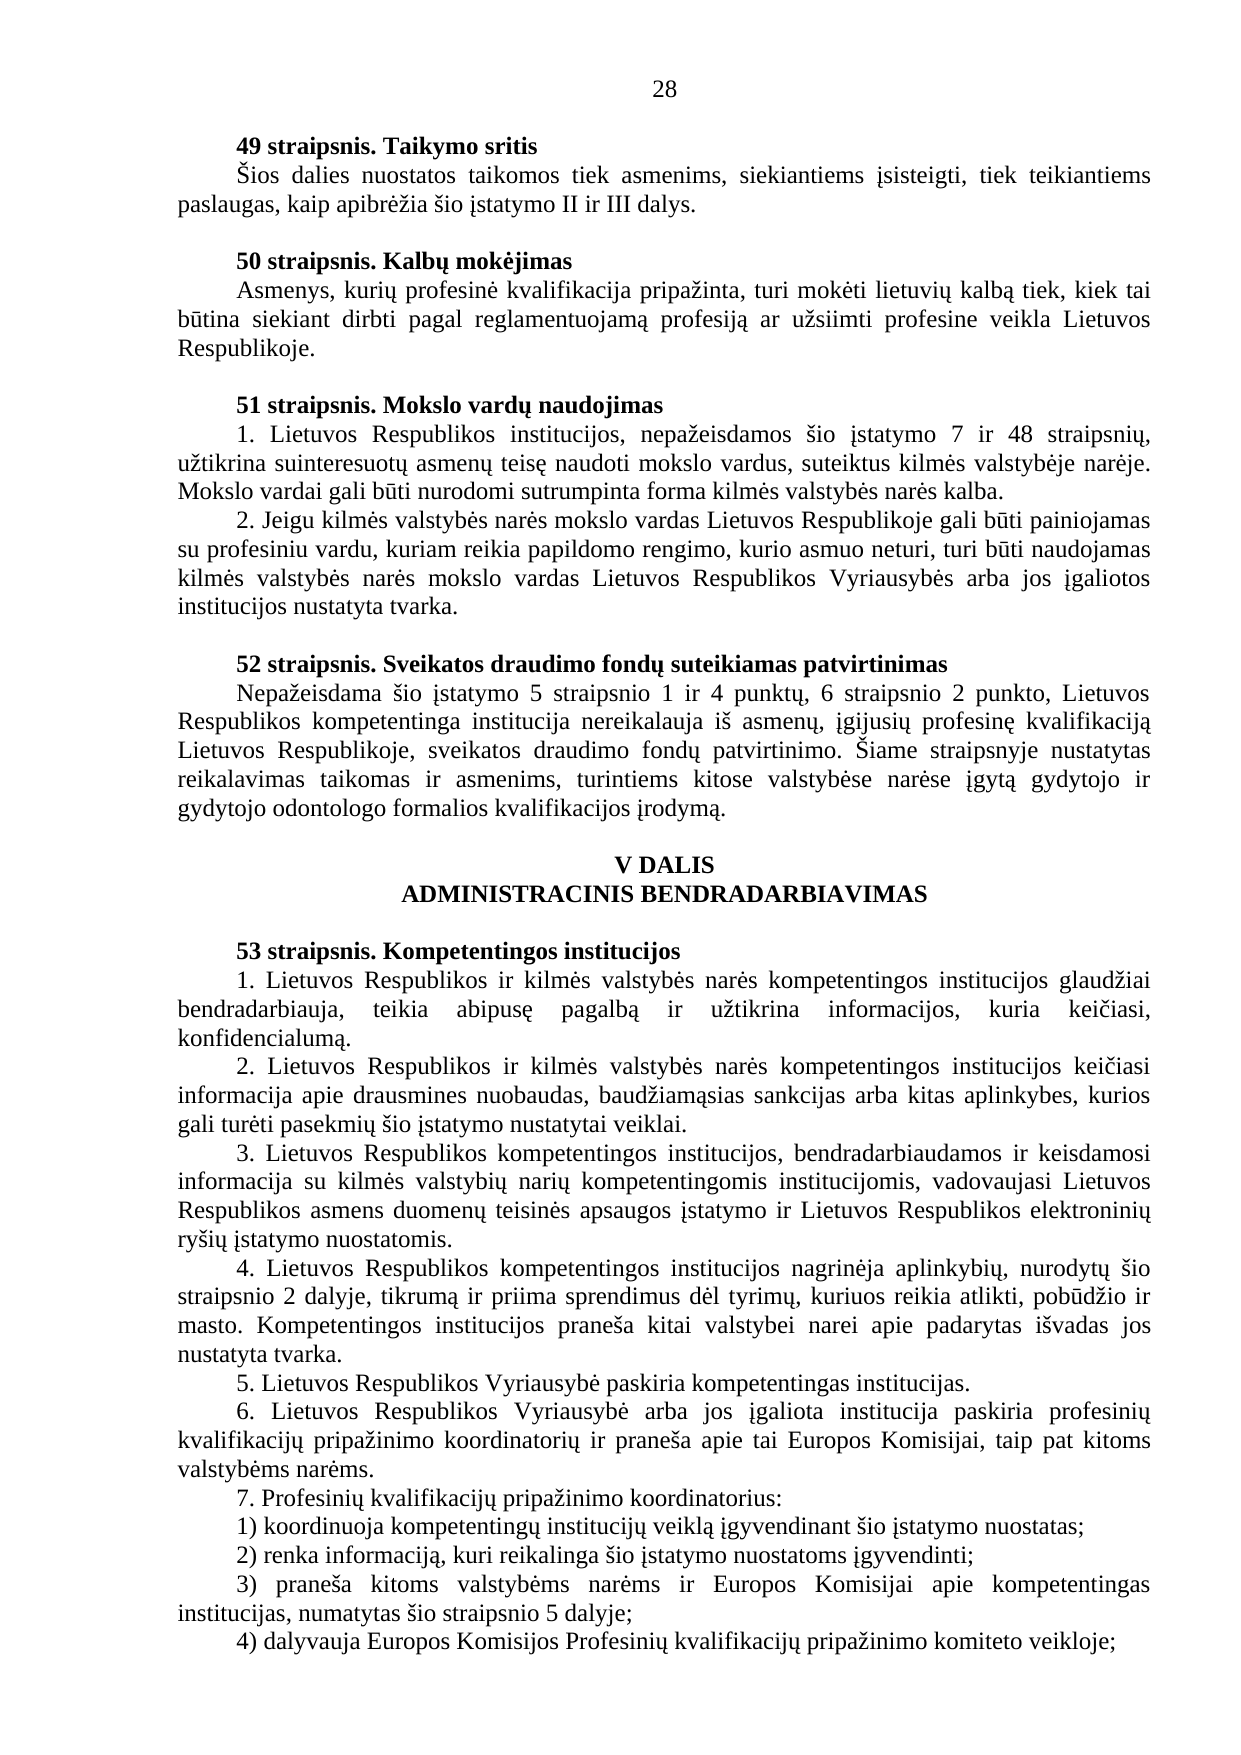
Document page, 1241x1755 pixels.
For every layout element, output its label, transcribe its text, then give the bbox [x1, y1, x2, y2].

text 3. Lietuvos Respublikos kompetentingos institucijos, bendradarbiaudamos ir keisdamosi informacija su kilmės valstybių narių kompetentingomis institucijomis, vadovaujasi Lietuvos Respublikos asmens duomenų teisinės apsaugos įstatymo ir Lietuvos Respublikos elektroninių ryšių įstatymo nuostatomis. [177, 1138, 1152, 1253]
text Nepažeisdama šio įstatymo 5 straipsnio 1 ir 4 punktų, 6 straipsnio 2 punkto, Lietuvos Respublikos kompetentinga institucija nereikalauja iš asmenų, įgijusių profesinę kvalifikaciją Lietuvos Respublikoje, sveikatos draudimo fondų patvirtinimo. Šiame straipsnyje nustatytas reikalavimas taikomas ir asmenims, turintiems kitose valstybėse narėse įgytą gydytojo ir gydytojo odontologo formalios kvalifikacijos įrodymą. [177, 678, 1152, 821]
text 6. Lietuvos Respublikos Vyriausybė arba jos įgaliota institucija paskiria profesinių kvalifikacijų pripažinimo koordinatorių ir praneša apie tai Europos Komisijai, taip pat kitoms valstybėms narėms. [177, 1396, 1152, 1483]
text 4. Lietuvos Respublikos kompetentingos institucijos nagrinėja aplinkybių, nurodytų šio straipsnio 2 dalyje, tikrumą ir priima sprendimus dėl tyrimų, kuriuos reikia atlikti, pobūdžio ir masto. Kompetentingos institucijos praneša kitai valstybei narei apie padarytas išvadas jos nustatyta tvarka. [177, 1253, 1152, 1368]
text 1. Lietuvos Respublikos ir kilmės valstybės narės kompetentingos institucijos glaudžiai bendradarbiauja, teikia abipusę pagalbą ir užtikrina informacijos, kuria keičiasi, konfidencialumą. [177, 965, 1152, 1051]
text Asmenys, kurių profesinė kvalifikacija pripažinta, turi mokėti lietuvių kalbą tiek, kiek tai būtina siekiant dirbti pagal reglamentuojamą profesiją ar užsiimti profesine veikla Lietuvos Respublikoje. [177, 275, 1152, 361]
text 3) praneša kitoms valstybėms narėms ir Europos Komisijai apie kompetentingas institucijas, numatytas šio straipsnio 5 dalyje; [177, 1569, 1152, 1626]
text 7. Profesinių kvalifikacijų pripažinimo koordinatorius: [177, 1483, 1152, 1511]
text 2. Lietuvos Respublikos ir kilmės valstybės narės kompetentingos institucijos keičiasi informacija apie drausmines nuobaudas, baudžiamąsias sankcijas arba kitas aplinkybes, kurios gali turėti pasekmių šio įstatymo nustatytai veiklai. [177, 1051, 1152, 1138]
text 50 straipsnis. Kalbų mokėjimas [177, 246, 1152, 275]
subtitle ADMINISTRACINIS BENDRADARBIAVIMAS [177, 879, 1152, 908]
text 53 straipsnis. Kompetentingos institucijos [177, 936, 1152, 965]
text 1) koordinuoja kompetentingų institucijų veiklą įgyvendinant šio įstatymo nuostatas; [177, 1511, 1152, 1540]
text Šios dalies nuostatos taikomos tiek asmenims, siekiantiems įsisteigti, tiek teikiantiems paslaugas, kaip apibrėžia šio įstatymo II ir III dalys. [177, 160, 1152, 218]
text 5. Lietuvos Respublikos Vyriausybė paskiria kompetentingas institucijas. [177, 1368, 1152, 1396]
text 49 straipsnis. Taikymo sritis [177, 131, 1152, 160]
text 2) renka informaciją, kuri reikalinga šio įstatymo nuostatoms įgyvendinti; [177, 1540, 1152, 1569]
text 2. Jeigu kilmės valstybės narės mokslo vardas Lietuvos Respublikoje gali būti painiojamas su profesiniu vardu, kuriam reikia papildomo rengimo, kurio asmuo neturi, turi būti naudojamas kilmės valstybės narės mokslo vardas Lietuvos Respublikos Vyriausybės arba jos įgaliotos institucijos nustatyta tvarka. [177, 505, 1152, 620]
text V DALIS [177, 850, 1152, 879]
text 51 straipsnis. Mokslo vardų naudojimas [177, 390, 1152, 419]
text 52 straipsnis. Sveikatos draudimo fondų suteikiamas patvirtinimas [177, 649, 1152, 678]
text 1. Lietuvos Respublikos institucijos, nepažeisdamos šio įstatymo 7 ir 48 straipsnių, užtikrina suinteresuotų asmenų teisę naudoti mokslo vardus, suteiktus kilmės valstybėje narėje. Mokslo vardai gali būti nurodomi sutrumpinta forma kilmės valstybės narės kalba. [177, 419, 1152, 505]
text 4) dalyvauja Europos Komisijos Profesinių kvalifikacijų pripažinimo komiteto veikloje; [177, 1626, 1152, 1655]
